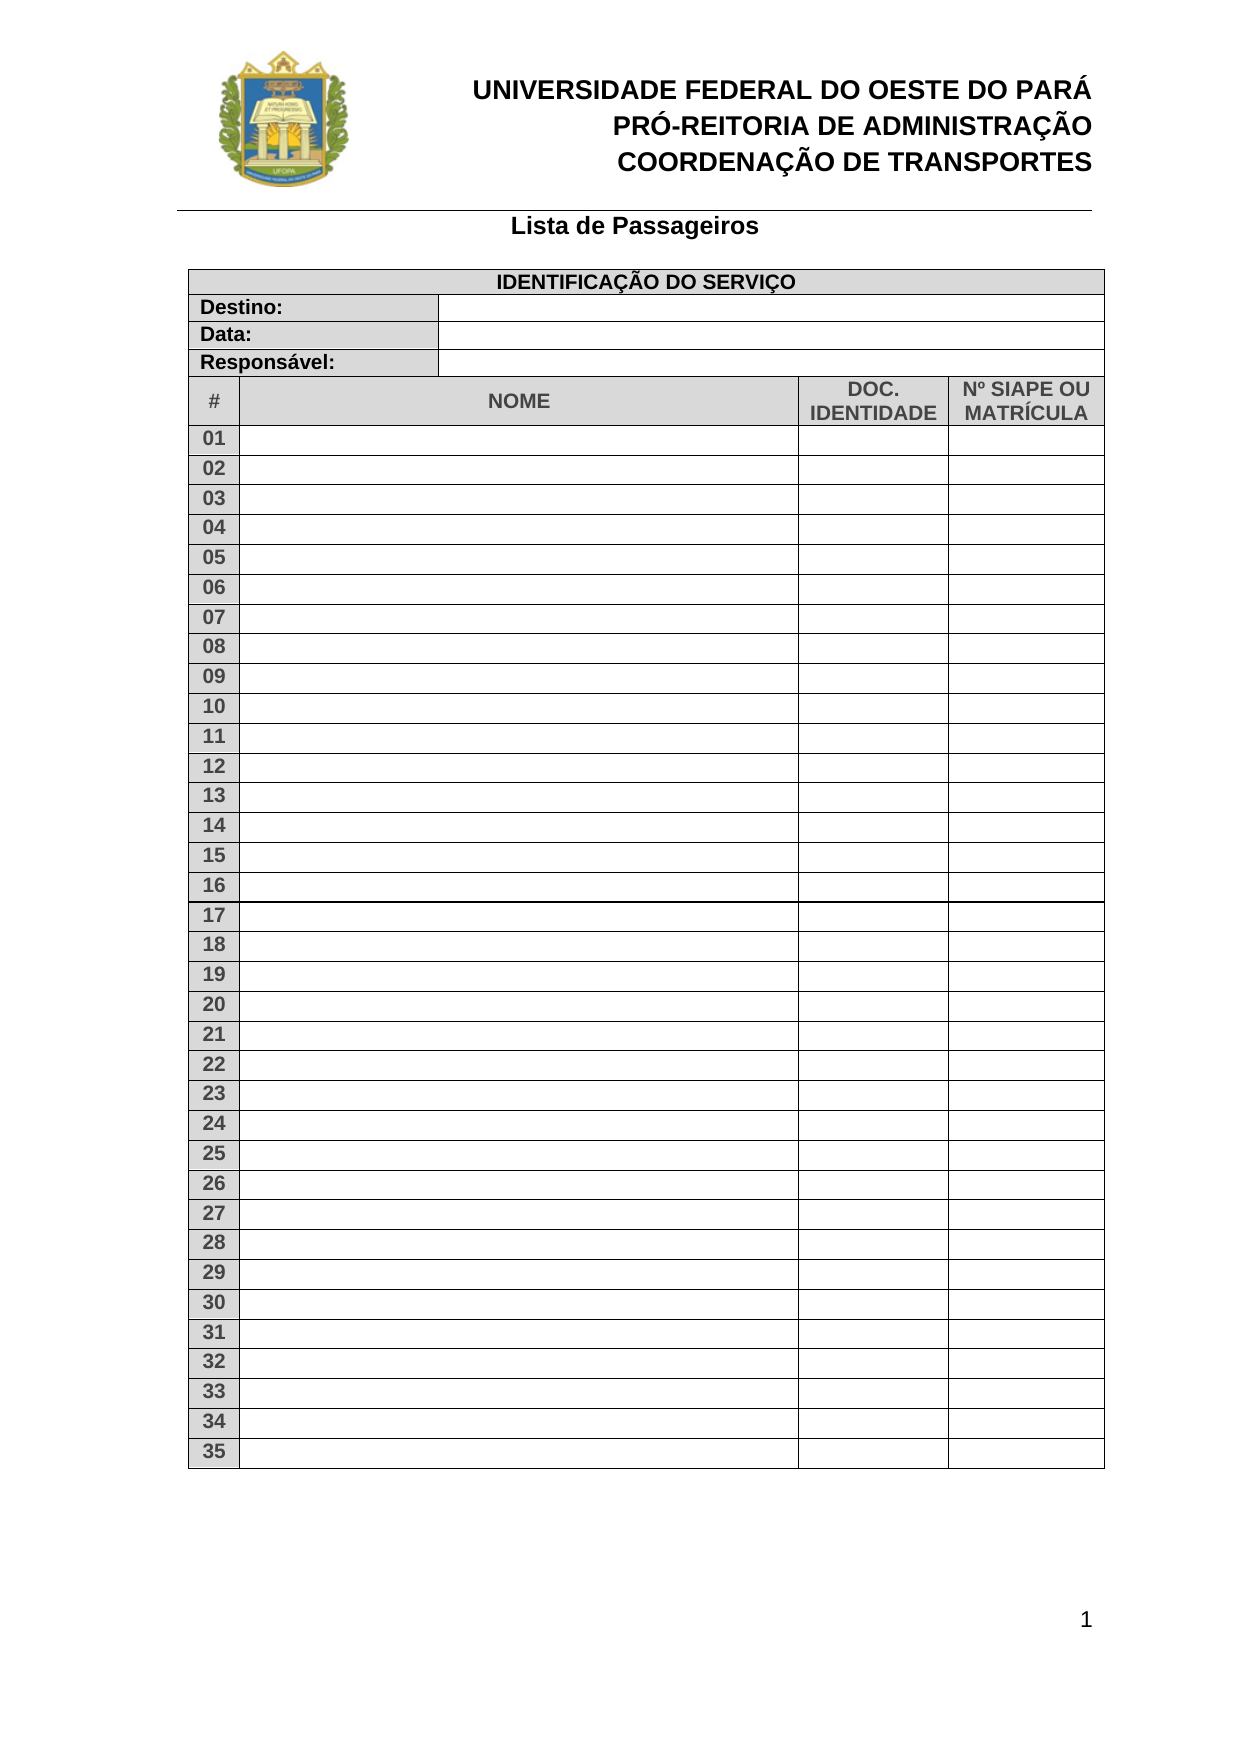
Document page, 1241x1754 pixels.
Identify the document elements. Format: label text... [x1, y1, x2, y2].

table_cell [240, 664, 798, 693]
table_cell [240, 962, 798, 991]
table_cell [799, 456, 948, 484]
table_cell 07 [189, 605, 239, 633]
table_cell 15 [189, 843, 239, 872]
table_cell 32 [189, 1349, 239, 1378]
table_cell [240, 1081, 798, 1110]
table_cell [240, 783, 798, 812]
table_cell [439, 322, 1104, 348]
table_cell [949, 694, 1104, 723]
table_cell [799, 1320, 948, 1348]
table_cell [949, 992, 1104, 1021]
table_cell 04 [189, 515, 239, 544]
table_cell [949, 426, 1104, 454]
table_cell 33 [189, 1379, 239, 1408]
table_cell [439, 350, 1104, 376]
table_cell 01 [189, 426, 239, 454]
table_cell [949, 485, 1104, 514]
table_cell 31 [189, 1320, 239, 1348]
table_cell 17 [189, 903, 239, 931]
table_cell [949, 1051, 1104, 1080]
table_cell [240, 873, 798, 901]
table_cell [799, 575, 948, 603]
table_cell [240, 485, 798, 514]
table_cell 23 [189, 1081, 239, 1110]
table_cell [799, 962, 948, 991]
table_cell [799, 754, 948, 782]
table_cell [240, 456, 798, 484]
table_cell [799, 1409, 948, 1438]
table_cell [799, 783, 948, 812]
table_cell [799, 1439, 948, 1467]
table_cell [240, 1171, 798, 1199]
table_cell [799, 664, 948, 693]
table_cell [799, 724, 948, 752]
table_cell 16 [189, 873, 239, 901]
table_cell [799, 813, 948, 842]
table_cell 29 [189, 1260, 239, 1289]
table_cell 19 [189, 962, 239, 991]
table_cell [949, 634, 1104, 663]
table_cell [799, 634, 948, 663]
table_cell [240, 694, 798, 723]
table_cell 13 [189, 783, 239, 812]
table_cell [799, 1230, 948, 1259]
table_cell [240, 515, 798, 544]
table_cell [240, 426, 798, 454]
table_cell [949, 575, 1104, 603]
table_cell [949, 1379, 1104, 1408]
table_cell [240, 843, 798, 872]
table_cell [799, 485, 948, 514]
table_cell [240, 1290, 798, 1318]
table_cell NOME [240, 377, 798, 425]
table_cell Nº SIAPE OU MATRÍCULA [949, 377, 1104, 425]
table_cell Destino: [189, 295, 438, 321]
table_cell [240, 1349, 798, 1378]
table_cell [949, 515, 1104, 544]
table_cell 11 [189, 724, 239, 752]
table_cell [949, 456, 1104, 484]
table_cell 14 [189, 813, 239, 842]
table_cell [799, 992, 948, 1021]
table_cell [240, 1051, 798, 1080]
table_cell [799, 605, 948, 633]
table_cell [439, 295, 1104, 321]
table_cell 18 [189, 932, 239, 961]
table_cell [949, 545, 1104, 574]
table_cell [799, 1081, 948, 1110]
table_cell 24 [189, 1111, 239, 1140]
table_cell [799, 873, 948, 901]
table_cell DOC. IDENTIDADE [799, 377, 948, 425]
table_cell [240, 754, 798, 782]
table_cell [949, 1320, 1104, 1348]
table_cell [949, 813, 1104, 842]
table_cell [799, 932, 948, 961]
table_cell [949, 724, 1104, 752]
table_cell [799, 1200, 948, 1229]
table_cell [240, 903, 798, 931]
table_cell [949, 1439, 1104, 1467]
table_cell [799, 1051, 948, 1080]
table_cell [949, 1230, 1104, 1259]
table_cell [240, 545, 798, 574]
table_cell [240, 1200, 798, 1229]
table_cell [240, 1320, 798, 1348]
table_cell [949, 1200, 1104, 1229]
table_cell [799, 694, 948, 723]
table_cell [949, 1081, 1104, 1110]
table_cell [799, 426, 948, 454]
table_cell [240, 1379, 798, 1408]
table_cell 21 [189, 1022, 239, 1050]
table_cell [949, 903, 1104, 931]
table_cell [949, 1349, 1104, 1378]
table_cell 30 [189, 1290, 239, 1318]
table_cell [799, 843, 948, 872]
table_cell [240, 1409, 798, 1438]
table_cell [240, 605, 798, 633]
table_cell [240, 1111, 798, 1140]
table_cell [240, 1141, 798, 1169]
table_cell [799, 1022, 948, 1050]
table_cell [949, 1290, 1104, 1318]
table_cell [949, 1141, 1104, 1169]
table_cell [799, 1290, 948, 1318]
text Lista de Passageiros [177, 211, 1092, 240]
table_cell 03 [189, 485, 239, 514]
table_cell 10 [189, 694, 239, 723]
table_cell [240, 634, 798, 663]
table_cell 35 [189, 1439, 239, 1467]
table_cell 08 [189, 634, 239, 663]
table_cell [949, 1260, 1104, 1289]
table_cell Data: [189, 322, 438, 348]
table_cell [240, 932, 798, 961]
table_cell [240, 1022, 798, 1050]
table_cell [799, 1111, 948, 1140]
table_cell [799, 1171, 948, 1199]
table_cell 12 [189, 754, 239, 782]
table_cell [949, 754, 1104, 782]
table_cell [799, 1349, 948, 1378]
table_cell [799, 1260, 948, 1289]
table_cell [799, 545, 948, 574]
table_cell [949, 962, 1104, 991]
table_cell [949, 783, 1104, 812]
table_cell [799, 515, 948, 544]
table_cell [799, 903, 948, 931]
table_cell # [189, 377, 239, 425]
table_cell [240, 992, 798, 1021]
table_cell [240, 1260, 798, 1289]
table_cell Responsável: [189, 350, 438, 376]
table_cell [949, 932, 1104, 961]
table_cell 28 [189, 1230, 239, 1259]
table_cell [949, 843, 1104, 872]
table_cell [240, 724, 798, 752]
table_cell 27 [189, 1200, 239, 1229]
table_cell 09 [189, 664, 239, 693]
table_cell [240, 1439, 798, 1467]
table_cell [799, 1379, 948, 1408]
table_cell 26 [189, 1171, 239, 1199]
table_cell [240, 813, 798, 842]
table_cell 06 [189, 575, 239, 603]
table_header IDENTIFICAÇÃO DO SERVIÇO [189, 270, 1104, 294]
table_cell [949, 1111, 1104, 1140]
table_cell [949, 1409, 1104, 1438]
table_cell [949, 664, 1104, 693]
table_cell 34 [189, 1409, 239, 1438]
table_cell [949, 1171, 1104, 1199]
table_cell 22 [189, 1051, 239, 1080]
table_cell [240, 575, 798, 603]
table_cell 20 [189, 992, 239, 1021]
table_cell 05 [189, 545, 239, 574]
table_cell [240, 1230, 798, 1259]
table_cell [799, 1141, 948, 1169]
table_cell [949, 1022, 1104, 1050]
table_cell [949, 873, 1104, 901]
table_cell [949, 605, 1104, 633]
table_cell 25 [189, 1141, 239, 1169]
table_cell 02 [189, 456, 239, 484]
